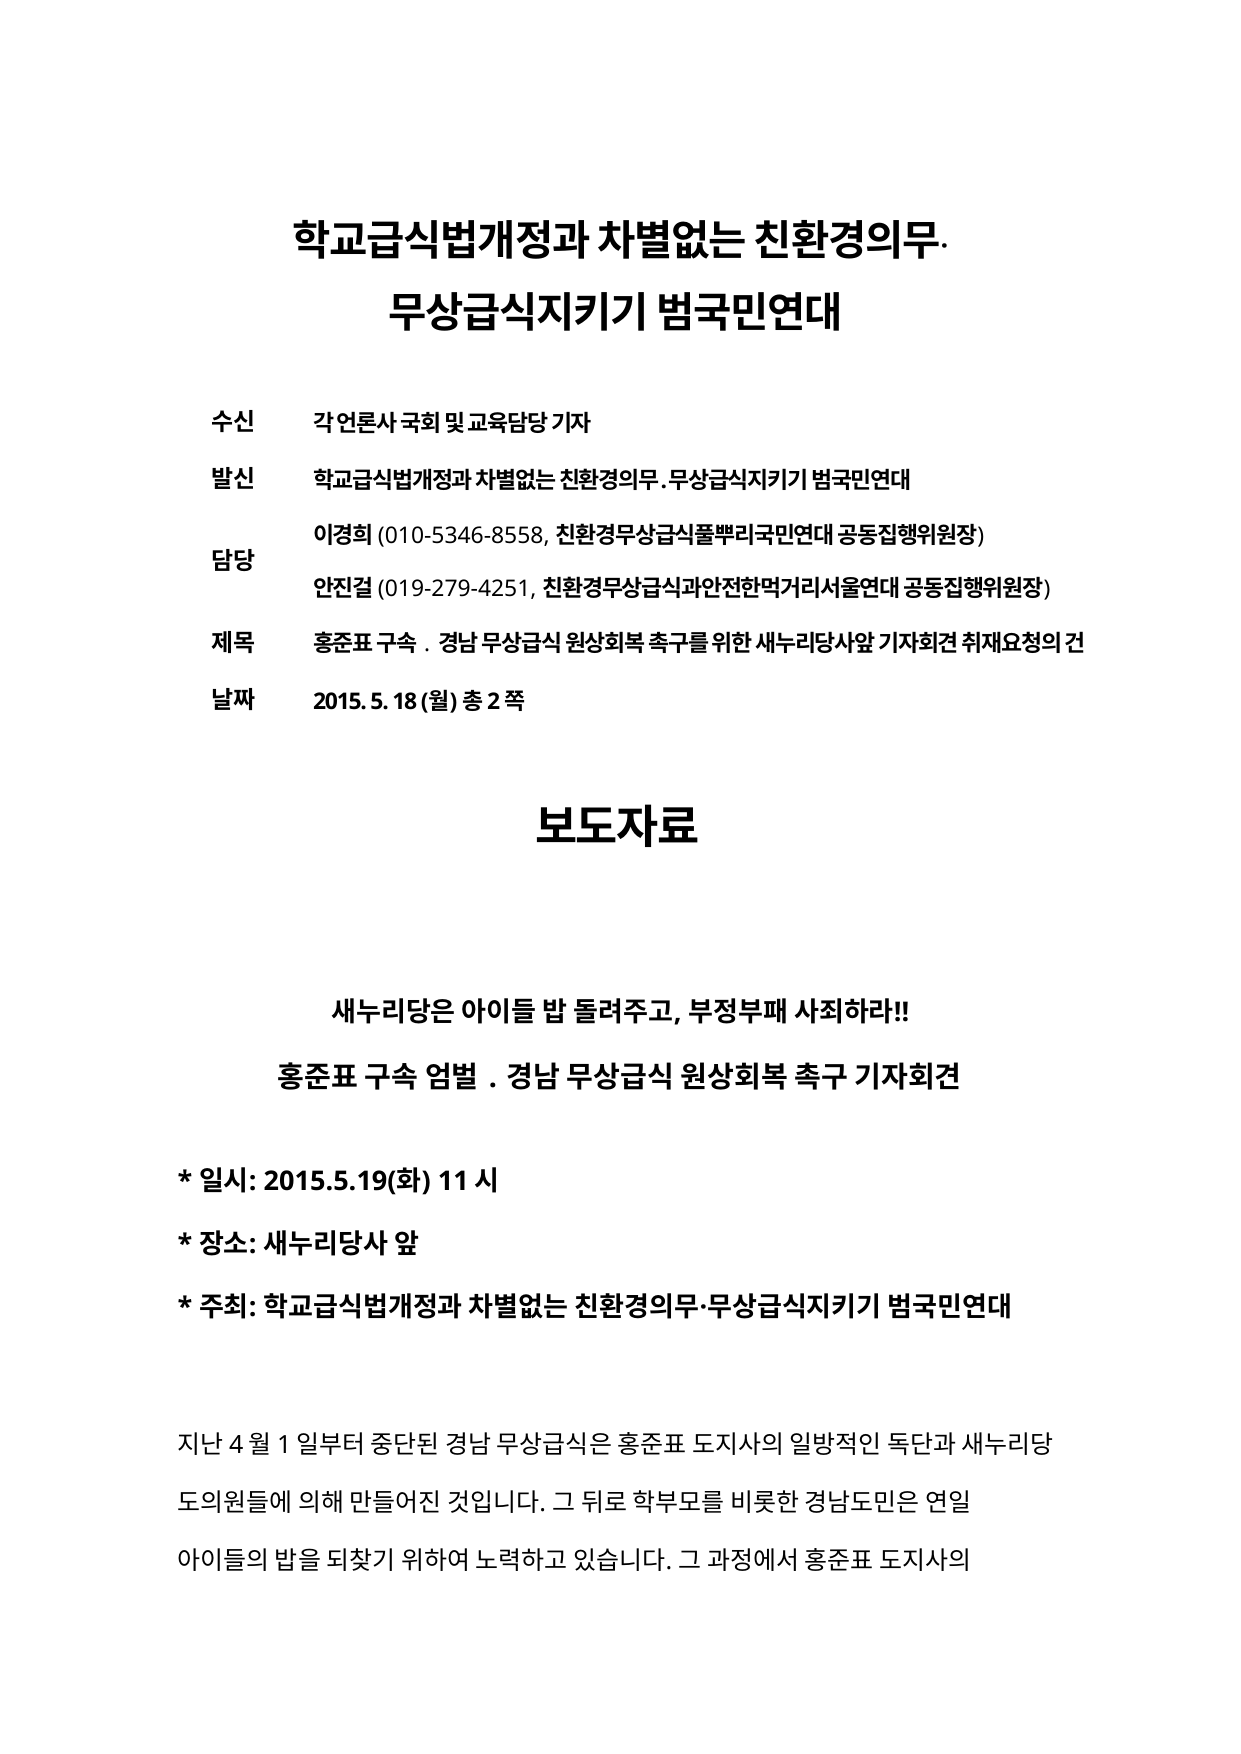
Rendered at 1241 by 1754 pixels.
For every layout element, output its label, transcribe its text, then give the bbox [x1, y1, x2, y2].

table_cell 발 신 [180, 457, 289, 514]
text * 주최: 학교급식법개정과 차별없는 친환경의무·무상급식지키기 범국민연대 [177, 1285, 1063, 1324]
table_cell 담 당 [180, 514, 289, 620]
text 보 도 자 료 [177, 790, 1063, 856]
text 학교급식법개정과 차별없는 친환경의무·무상급식지키기 범국민연대 [177, 207, 1063, 339]
table_cell 홍준표 구속 ․ 경남 무상급식 원상회복 촉구를 위한 새누리당사앞 기자회견 취재요청의 건 [289, 620, 1096, 677]
table_cell 학교급식법개정과 차별없는 친환경의무․무상급식지키기 범국민연대 [289, 457, 1096, 514]
table_cell 2015. 5. 18 (월) 총 2쪽 [289, 678, 1096, 734]
text * 장소: 새누리당사 앞 [177, 1222, 1063, 1261]
text 지난 4월 1일부터 중단된 경남 무상급식은 홍준표 도지사의 일방적인 독단과 새누리당 도의원들에 의해 만들어진 것입니다. 그 뒤로 학부모를 비롯한 경남도민은 연일 아이들의 밥을 되찾기 위하여 노력하고 있습니다. 그 과정에서 홍준표 도지사의 [177, 1425, 1063, 1577]
table_header 각 언론사 국회 및 교육담당 기자 [289, 400, 1096, 457]
text 새누리당은 아이들 밥 돌려주고, 부정부패 사죄하라!! [177, 990, 1063, 1029]
table_cell 이경희 (010-5346-8558, 친환경무상급식풀뿌리국민연대 공동집행위원장) 안진걸 (019-279-4251, 친환경무상급식과안전한먹거리서울연대 공동집행위원장) [289, 514, 1096, 620]
table_header 수 신 [180, 400, 289, 457]
text * 일시: 2015.5.19(화) 11시 [177, 1159, 1063, 1198]
table_cell 날 짜 [180, 678, 289, 734]
table_cell 제 목 [180, 620, 289, 677]
text 홍준표 구속 엄벌 ․ 경남 무상급식 원상회복 촉구 기자회견 [177, 1053, 1063, 1095]
